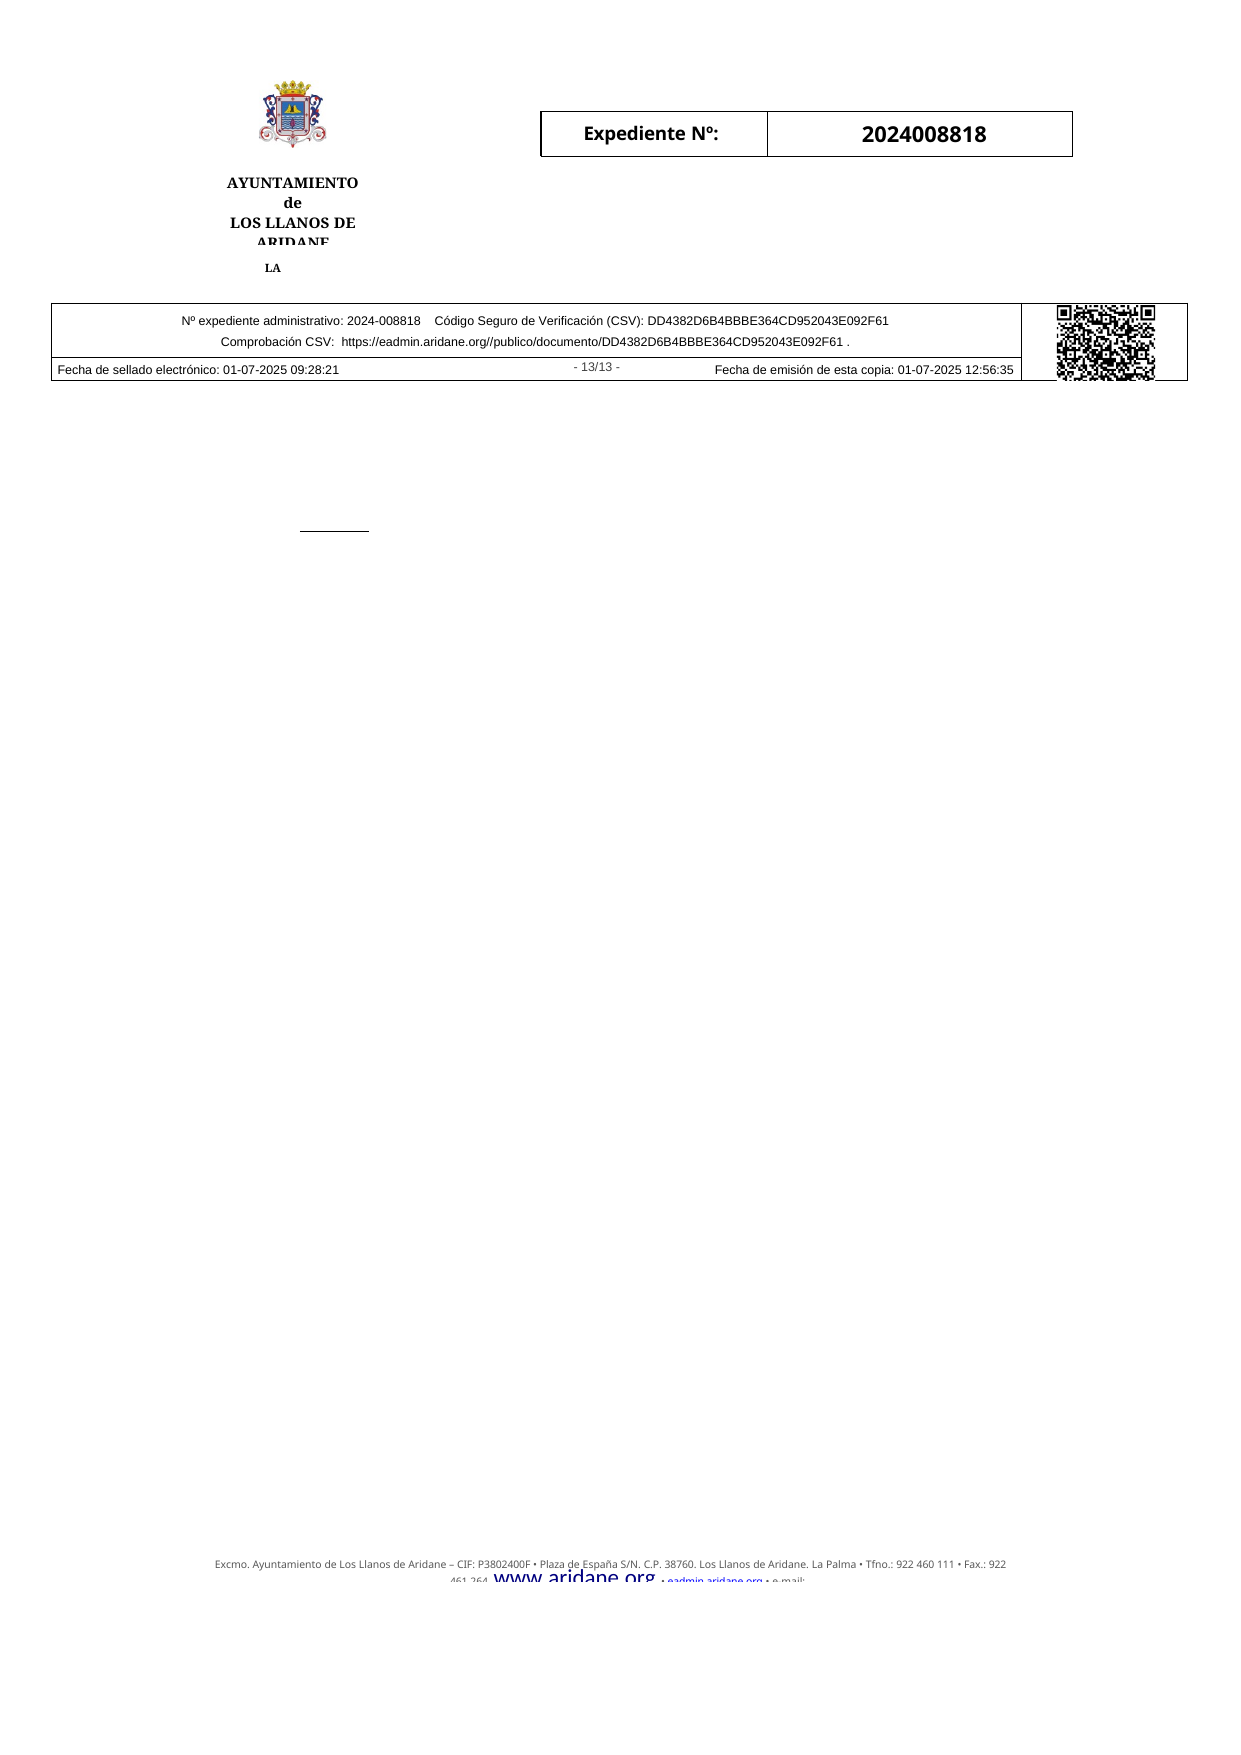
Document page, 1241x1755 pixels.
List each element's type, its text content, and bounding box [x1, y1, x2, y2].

table_header [1022, 304, 1187, 380]
table_cell Fecha de sellado electrónico: 01-07-2025 09:28:21 - 13/13 - Fecha de emisión de esta copia: 01-07-2025 12:56:35 [52, 358, 1021, 380]
table_cell Nº expediente administrativo: 2024-008818 Código Seguro de Verificación (CSV): DD4382D6B4BBBE364CD952043E092F61 Comprobación CSV: https://eadmin.aridane.org//publico/documento/DD4382D6B4BBBE364CD952043E092F61 . [52, 304, 1021, 357]
